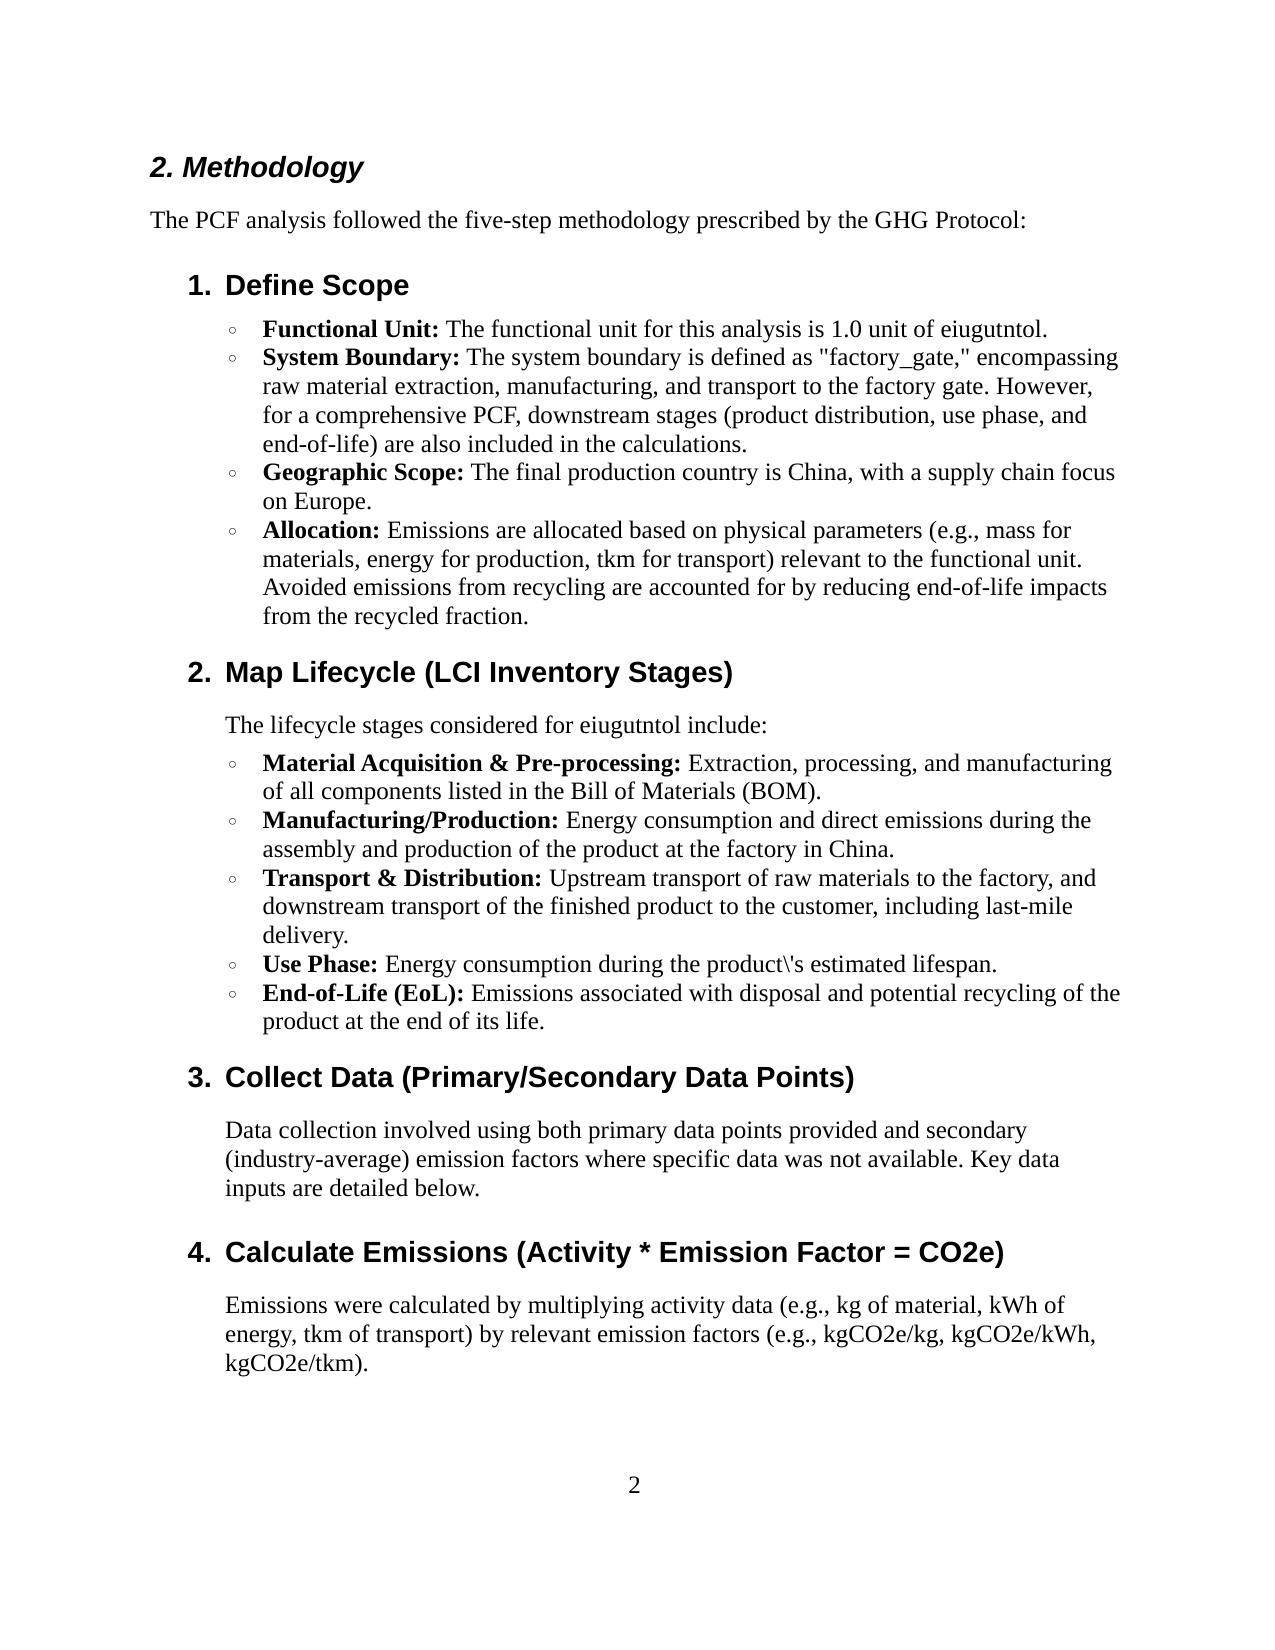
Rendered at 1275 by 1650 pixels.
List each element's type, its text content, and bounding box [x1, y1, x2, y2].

list Use Phase: Energy consumption during the product\'s estimated lifespan. [225, 949, 1125, 978]
list Allocation: Emissions are allocated based on physical parameters (e.g., mass for materials, energy for production, tkm for transport) relevant to the functional unit. Avoided emissions from recycling are accounted for by reducing end-of-life impacts from the recycled fraction. [225, 515, 1125, 630]
list Functional Unit: The functional unit for this analysis is 1.0 unit of eiugutntol. [225, 314, 1125, 342]
list Manufacturing/Production: Energy consumption and direct emissions during the assembly and production of the product at the factory in China. [225, 805, 1125, 863]
list Geographic Scope: The final production country is China, with a supply chain focus on Europe. [225, 457, 1125, 515]
subtitle Map Lifecycle (LCI Inventory Stages) [187, 655, 1125, 688]
list Emissions were calculated by multiplying activity data (e.g., kg of material, kWh of energy, tkm of transport) by relevant emission factors (e.g., kgCO2e/kg, kgCO2e/kWh, kgCO2e/tkm). [187, 1290, 1125, 1377]
subtitle Collect Data (Primary/Secondary Data Points) [187, 1060, 1125, 1094]
list Transport & Distribution: Upstream transport of raw materials to the factory, and downstream transport of the finished product to the customer, including last-mile delivery. [225, 863, 1125, 949]
list End-of-Life (EoL): Emissions associated with disposal and potential recycling of the product at the end of its life. [225, 978, 1125, 1035]
list The lifecycle stages considered for eiugutntol include: [187, 710, 1125, 739]
list System Boundary: The system boundary is defined as "factory_gate," encompassing raw material extraction, manufacturing, and transport to the factory gate. However, for a comprehensive PCF, downstream stages (product distribution, use phase, and end-of-life) are also included in the calculations. [225, 342, 1125, 457]
subtitle Define Scope [187, 268, 1125, 301]
subtitle 2. Methodology [150, 150, 1125, 183]
list Material Acquisition & Pre-processing: Extraction, processing, and manufacturing of all components listed in the Bill of Materials (BOM). [225, 748, 1125, 805]
subtitle Calculate Emissions (Activity * Emission Factor = CO2e) [187, 1235, 1125, 1269]
text The PCF analysis followed the five-step methodology prescribed by the GHG Protocol: [150, 205, 1125, 234]
list Data collection involved using both primary data points provided and secondary (industry-average) emission factors where specific data was not available. Key data inputs are detailed below. [187, 1115, 1125, 1201]
